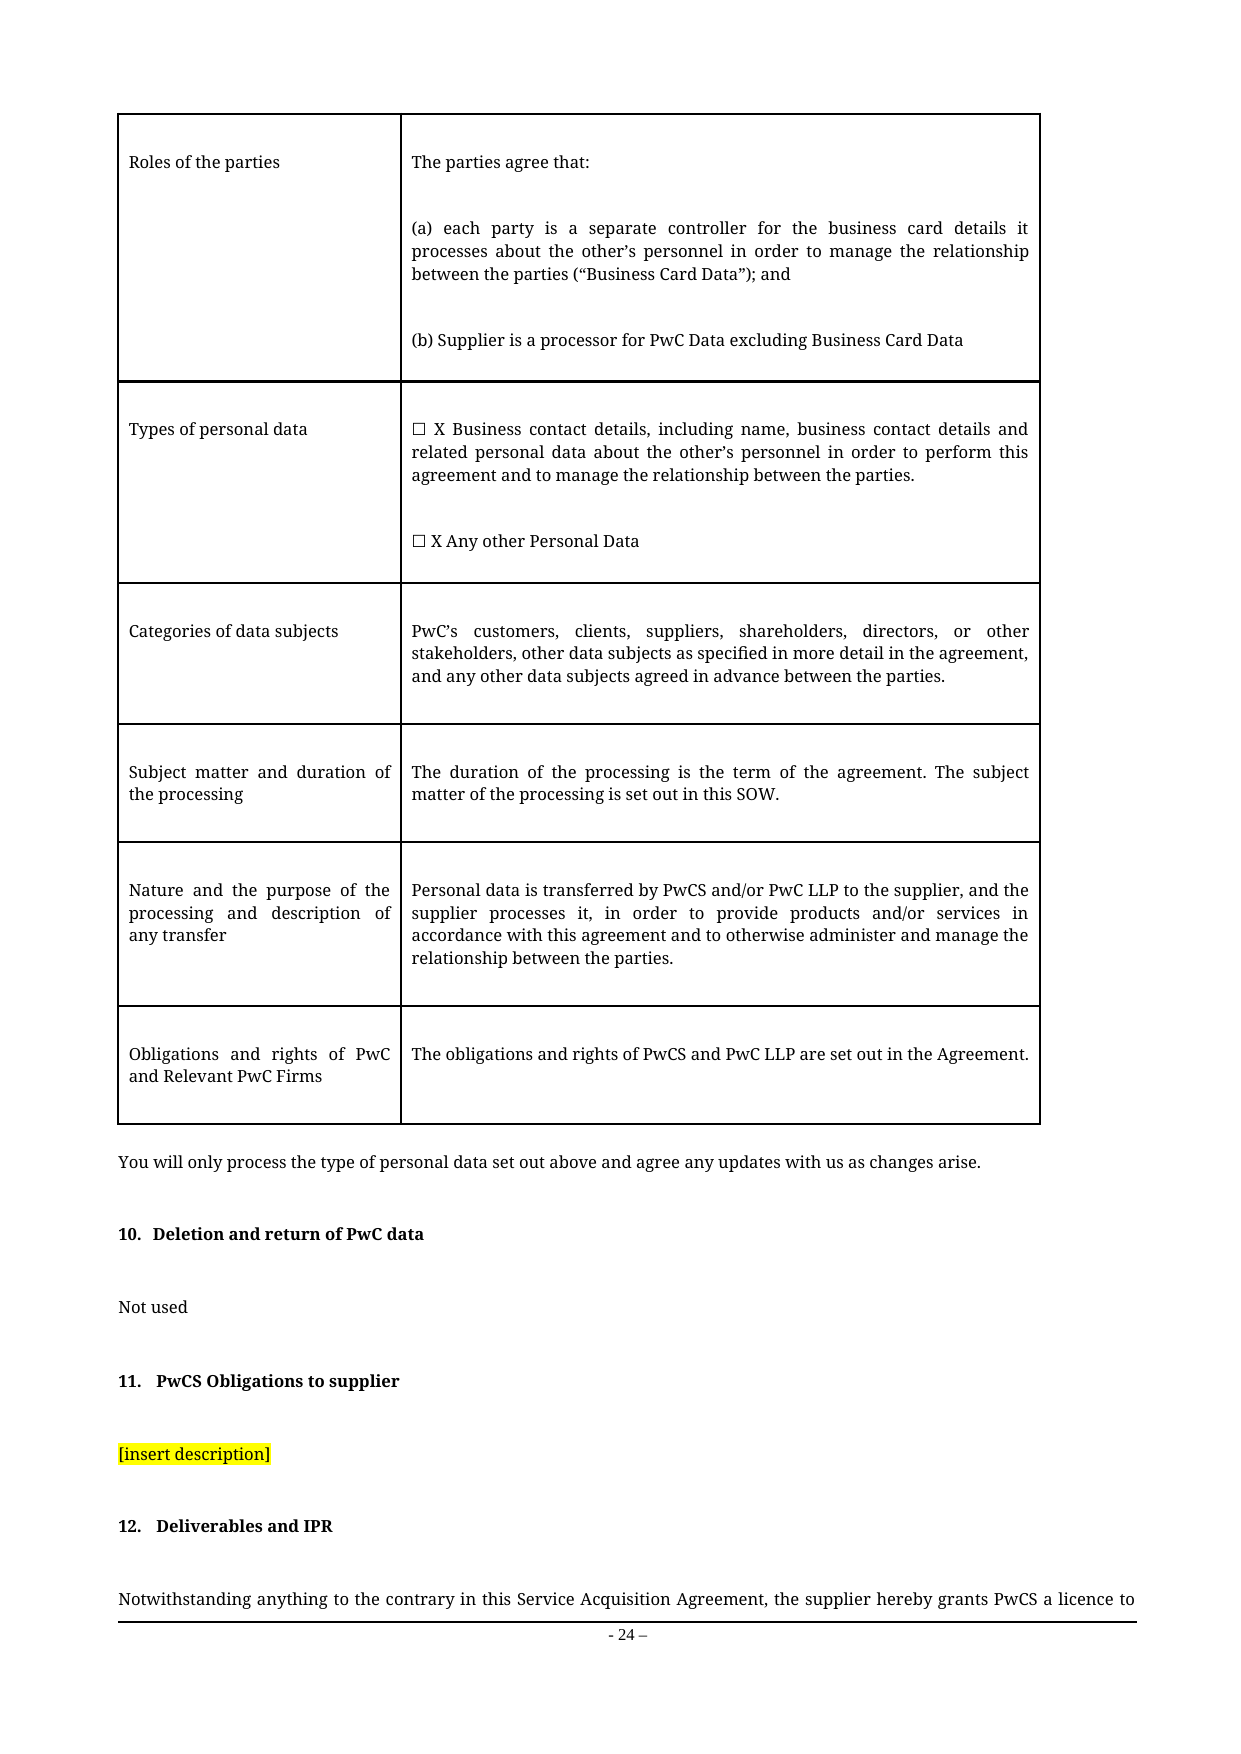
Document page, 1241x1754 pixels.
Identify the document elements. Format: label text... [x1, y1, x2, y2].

text [insert description] [118, 1442, 1137, 1465]
table_cell Categories of data subjects [119, 584, 400, 723]
table_cell Personal data is transferred by PwCS and/or PwC LLP to the supplier, and the supplier processes it, in order to provide products and/or services in accordance with this agreement and to otherwise administer and manage the relationship between the parties. [402, 843, 1039, 1005]
table_cell PwC’s customers, clients, suppliers, shareholders, directors, or other stakeholders, other data subjects as specified in more detail in the agreement, and any other data subjects agreed in advance between the parties. [402, 584, 1039, 723]
table_cell The duration of the processing is the term of the agreement. The subject matter of the processing is set out in this SOW. [402, 725, 1039, 841]
table_cell Types of personal data [119, 383, 400, 582]
text Notwithstanding anything to the contrary in this Service Acquisition Agreement, the supplier hereby grants PwCS a licence to [118, 1588, 1137, 1611]
text Not used [118, 1296, 1137, 1318]
table_header The parties agree that: (a) each party is a separate controller for the business card details it processes about the other’s personnel in order to manage the relationship between the parties (“Business Card Data”); and (b) Supplier is a processor for PwC Data excluding Business Card Data [402, 115, 1039, 380]
table_header Roles of the parties [119, 115, 400, 380]
table_cell Subject matter and duration of the processing [119, 725, 400, 841]
text 11. PwCS Obligations to supplier [118, 1370, 1137, 1392]
table_cell The obligations and rights of PwCS and PwC LLP are set out in the Agreement. [402, 1007, 1039, 1123]
table_cell ☐ X Business contact details, including name, business contact details and related personal data about the other’s personnel in order to perform this agreement and to manage the relationship between the parties. ☐ X Any other Personal Data [402, 383, 1039, 582]
table_cell Obligations and rights of PwC and Relevant PwC Firms [119, 1007, 400, 1123]
text You will only process the type of personal data set out above and agree any updates with us as changes arise. [118, 1150, 1137, 1173]
text 12. Deliverables and IPR [118, 1515, 1137, 1538]
table_cell Nature and the purpose of the processing and description of any transfer [119, 843, 400, 1005]
text 10. Deletion and return of PwC data [118, 1223, 1137, 1246]
